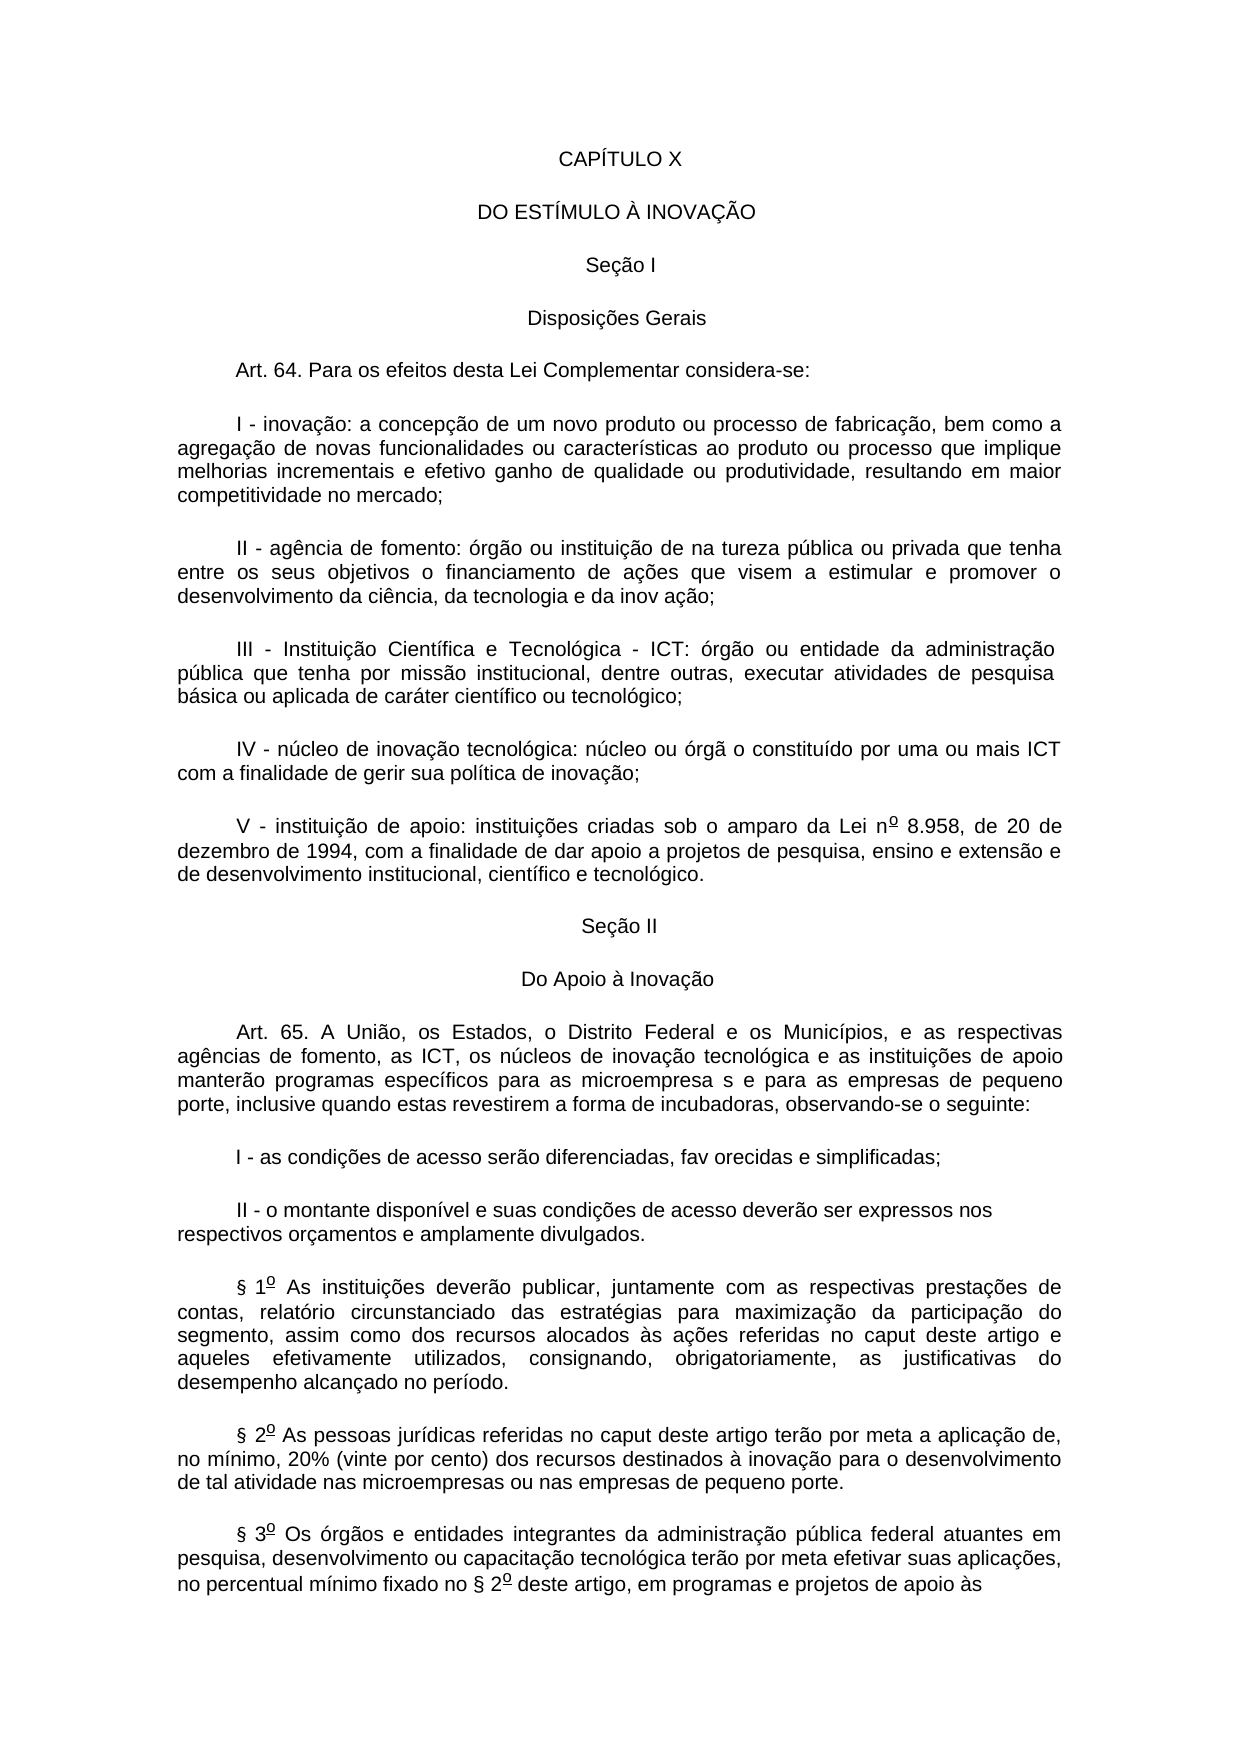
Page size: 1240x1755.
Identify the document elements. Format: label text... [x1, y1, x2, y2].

text II - agência de fomento: órgão ou instituição de na tureza pública ou privada que tenha entre os seus objetivos o financiamento de ações que visem a estimular e promover o desenvolvimento da ciência, da tecnologia e da inov ação; [177, 537, 1062, 608]
text Seção II [581, 915, 1064, 939]
text CAPÍTULO X [558, 147, 1064, 171]
text Art. 64. Para os efeitos desta Lei Complementar considera-se: [235, 359, 1064, 383]
list 1o As instituições deverão publicar, juntamente com as respectivas prestações de contas, relatório circunstanciado das estratégias para maximização da participação do segmento, assim como dos recursos alocados às ações referidas no caput deste artigo e aqueles efetivamente utilizados, consignando, obrigatoriamente, as justificativas do desempenho alcançado no período. [177, 1271, 1062, 1393]
text DO ESTÍMULO À INOVAÇÃO [477, 200, 1064, 224]
list 3o Os órgãos e entidades integrantes da administração pública federal atuantes em pesquisa, desenvolvimento ou capacitação tecnológica terão por meta efetivar suas aplicações, no percentual mínimo fixado no § 2o deste artigo, em programas e projetos de apoio às [177, 1520, 1062, 1597]
text IV - núcleo de inovação tecnológica: núcleo ou órgã o constituído por uma ou mais ICT com a finalidade de gerir sua política de inovação; [177, 738, 1062, 785]
text V - instituição de apoio: instituições criadas sob o amparo da Lei no 8.958, de 20 de dezembro de 1994, com a finalidade de dar apoio a projetos de pesquisa, ensino e extensão e de desenvolvimento institucional, científico e tecnológico. [177, 811, 1062, 886]
text III - Instituição Científica e Tecnológica - ICT: órgão ou entidade da administração pública que tenha por missão institucional, dentre outras, executar atividades de pesquisa básica ou aplicada de caráter científico ou tecnológico; [177, 637, 1056, 708]
text I - inovação: a concepção de um novo produto ou processo de fabricação, bem como a agregação de novas funcionalidades ou características ao produto ou processo que implique melhorias incrementais e efetivo ganho de qualidade ou produtividade, resultando em maior competitividade no mercado; [177, 412, 1062, 507]
text II - o montante disponível e suas condições de acesso deverão ser expressos nos respectivos orçamentos e amplamente divulgados. [177, 1198, 1058, 1246]
text Disposições Gerais [527, 306, 1064, 330]
text Art. 65. A União, os Estados, o Distrito Federal e os Municípios, e as respectivas agências de fomento, as ICT, os núcleos de inovação tecnológica e as instituições de apoio manterão programas específicos para as microempresa s e para as empresas de pequeno porte, inclusive quando estas revestirem a forma de incubadoras, observando-se o seguinte: [177, 1021, 1064, 1116]
text I - as condições de acesso serão diferenciadas, fav orecidas e simplificadas; [235, 1145, 1064, 1169]
text Seção I [585, 253, 1064, 277]
list 2o As pessoas jurídicas referidas no caput deste artigo terão por meta a aplicação de, no mínimo, 20% (vinte por cento) dos recursos destinados à inovação para o desenvolvimento de tal atividade nas microempresas ou nas empresas de pequeno porte. [177, 1419, 1062, 1494]
text Do Apoio à Inovação [521, 968, 1064, 991]
